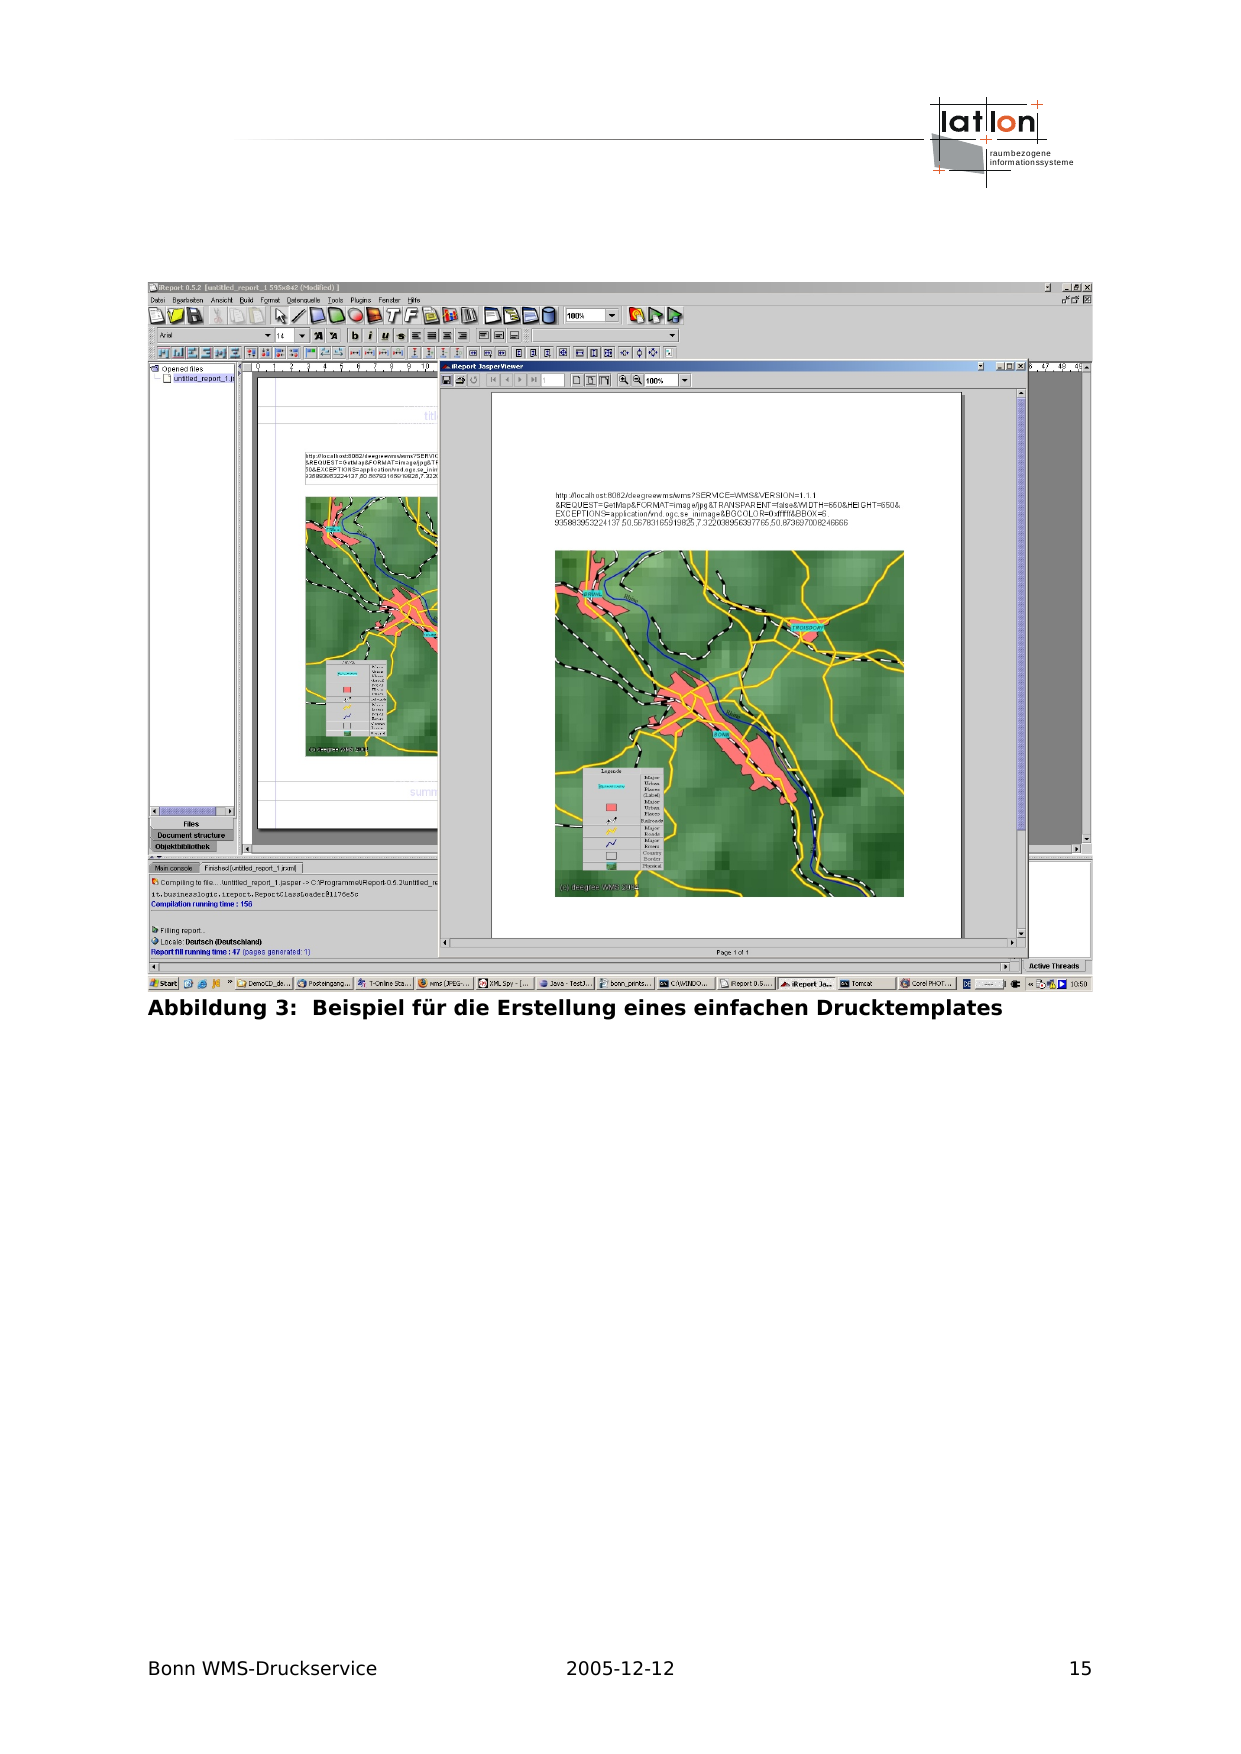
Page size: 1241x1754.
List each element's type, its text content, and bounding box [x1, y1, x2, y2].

text Abbildung 3: Beispiel für die Erstellung eines einfachen Drucktemplates [148, 992, 1092, 1020]
picture [147, 282, 1093, 992]
